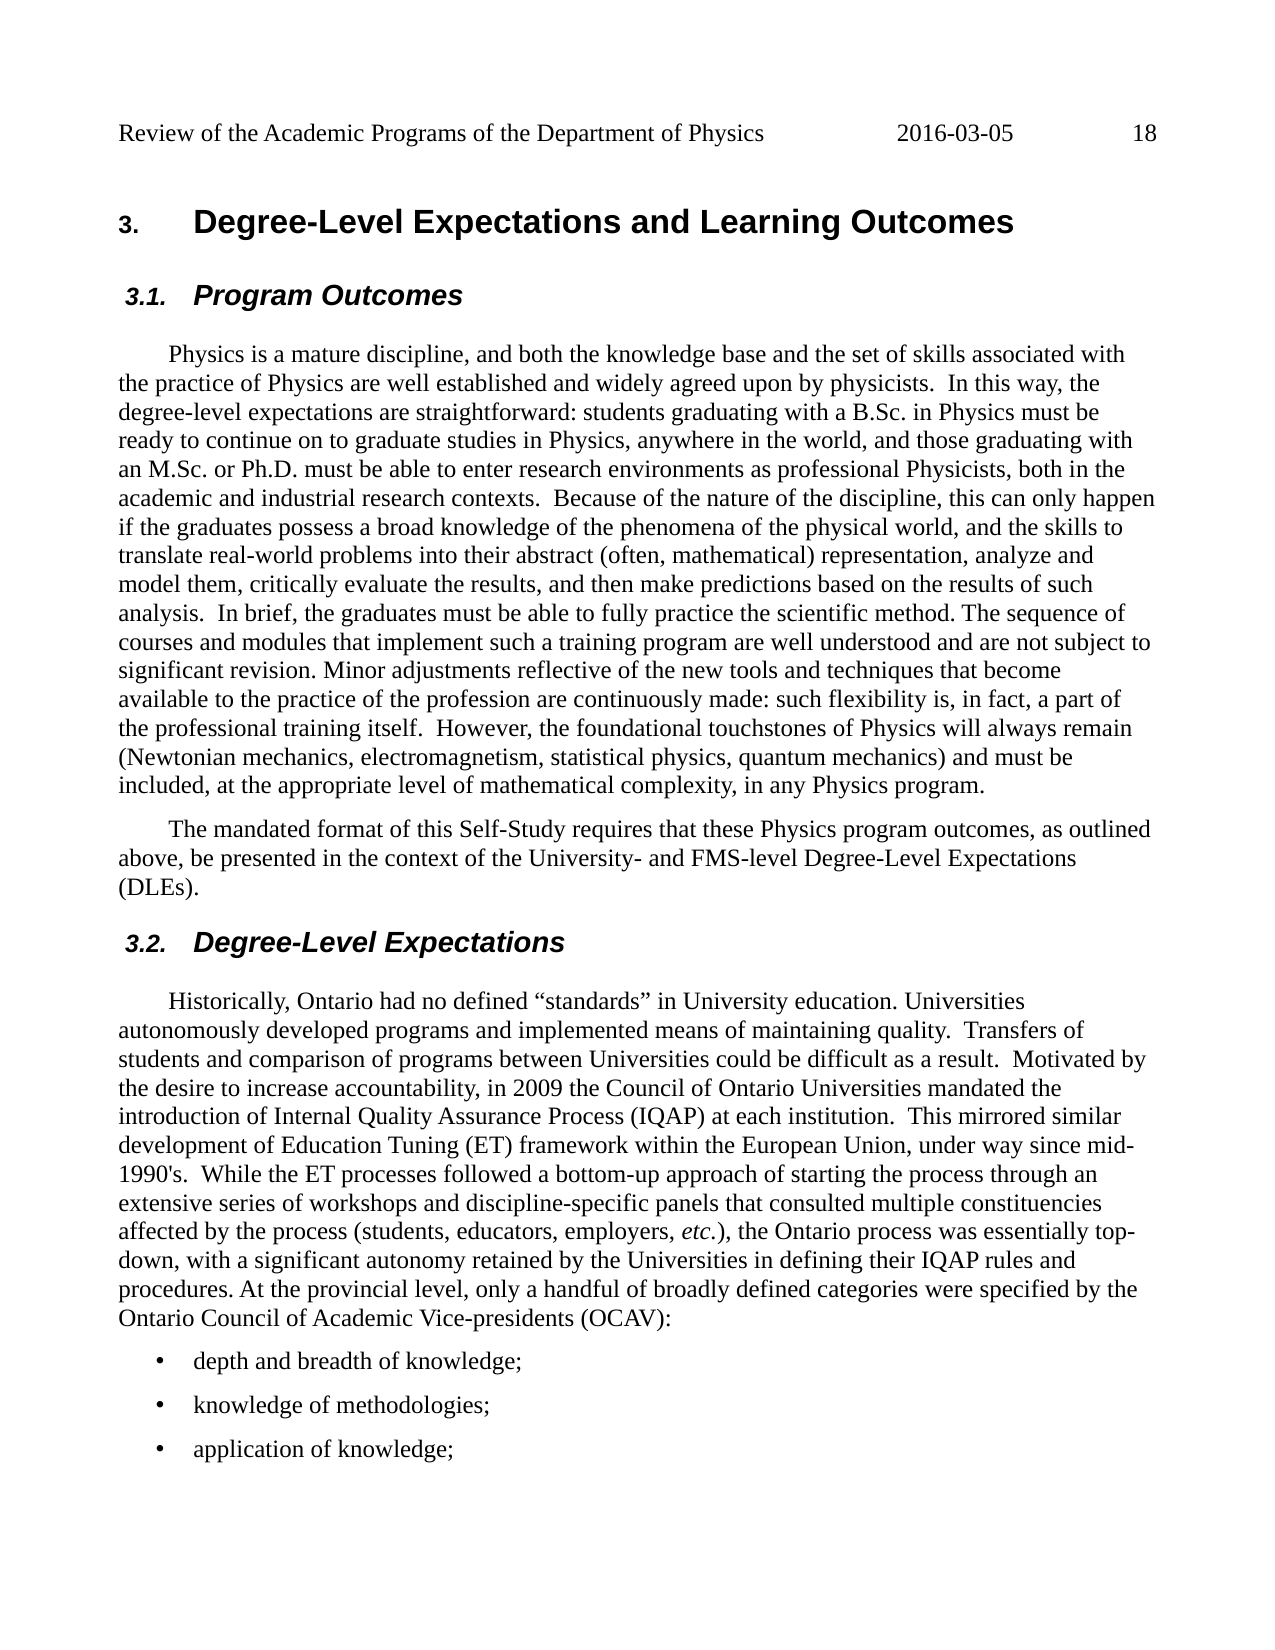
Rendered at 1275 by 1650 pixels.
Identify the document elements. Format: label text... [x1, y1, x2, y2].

subtitle Degree-Level Expectations and Learning Outcomes [118, 202, 1157, 241]
list application of knowledge; [156, 1434, 1157, 1463]
text The mandated format of this Self-Study requires that these Physics program outcomes, as outlined above, be presented in the context of the University- and FMS-level Degree-Level Expectations (DLEs). [118, 814, 1157, 900]
subtitle Program Outcomes [118, 278, 1157, 312]
text Physics is a mature discipline, and both the knowledge base and the set of skills associated with the practice of Physics are well established and widely agreed upon by physicists. In this way, the degree-level expectations are straightforward: students graduating with a B.Sc. in Physics must be ready to continue on to graduate studies in Physics, anywhere in the world, and those graduating with an M.Sc. or Ph.D. must be able to enter research environments as professional Physicists, both in the academic and industrial research contexts. Because of the nature of the discipline, this can only happen if the graduates possess a broad knowledge of the phenomena of the physical world, and the skills to translate real-world problems into their abstract (often, mathematical) representation, analyze and model them, critically evaluate the results, and then make predictions based on the results of such analysis. In brief, the graduates must be able to fully practice the scientific method. The sequence of courses and modules that implement such a training program are well understood and are not subject to significant revision. Minor adjustments reflective of the new tools and techniques that become available to the practice of the profession are continuously made: such flexibility is, in fact, a part of the professional training itself. However, the foundational touchstones of Physics will always remain (Newtonian mechanics, electromagnetism, statistical physics, quantum mechanics) and must be included, at the appropriate level of mathematical complexity, in any Physics program. [118, 339, 1157, 799]
subtitle Degree-Level Expectations [118, 925, 1157, 959]
list depth and breadth of knowledge; [156, 1346, 1157, 1375]
list knowledge of methodologies; [156, 1390, 1157, 1419]
text Historically, Ontario had no defined “standards” in University education. Universities autonomously developed programs and implemented means of maintaining quality. Transfers of students and comparison of programs between Universities could be difficult as a result. Motivated by the desire to increase accountability, in 2009 the Council of Ontario Universities mandated the introduction of Internal Quality Assurance Process (IQAP) at each institution. This mirrored similar development of Education Tuning (ET) framework within the European Union, under way since mid-1990's. While the ET processes followed a bottom-up approach of starting the process through an extensive series of workshops and discipline-specific panels that consulted multiple constituencies affected by the process (students, educators, employers, etc.), the Ontario process was essentially top-down, with a significant autonomy retained by the Universities in defining their IQAP rules and procedures. At the provincial level, only a handful of broadly defined categories were specified by the Ontario Council of Academic Vice-presidents (OCAV): [118, 986, 1157, 1331]
